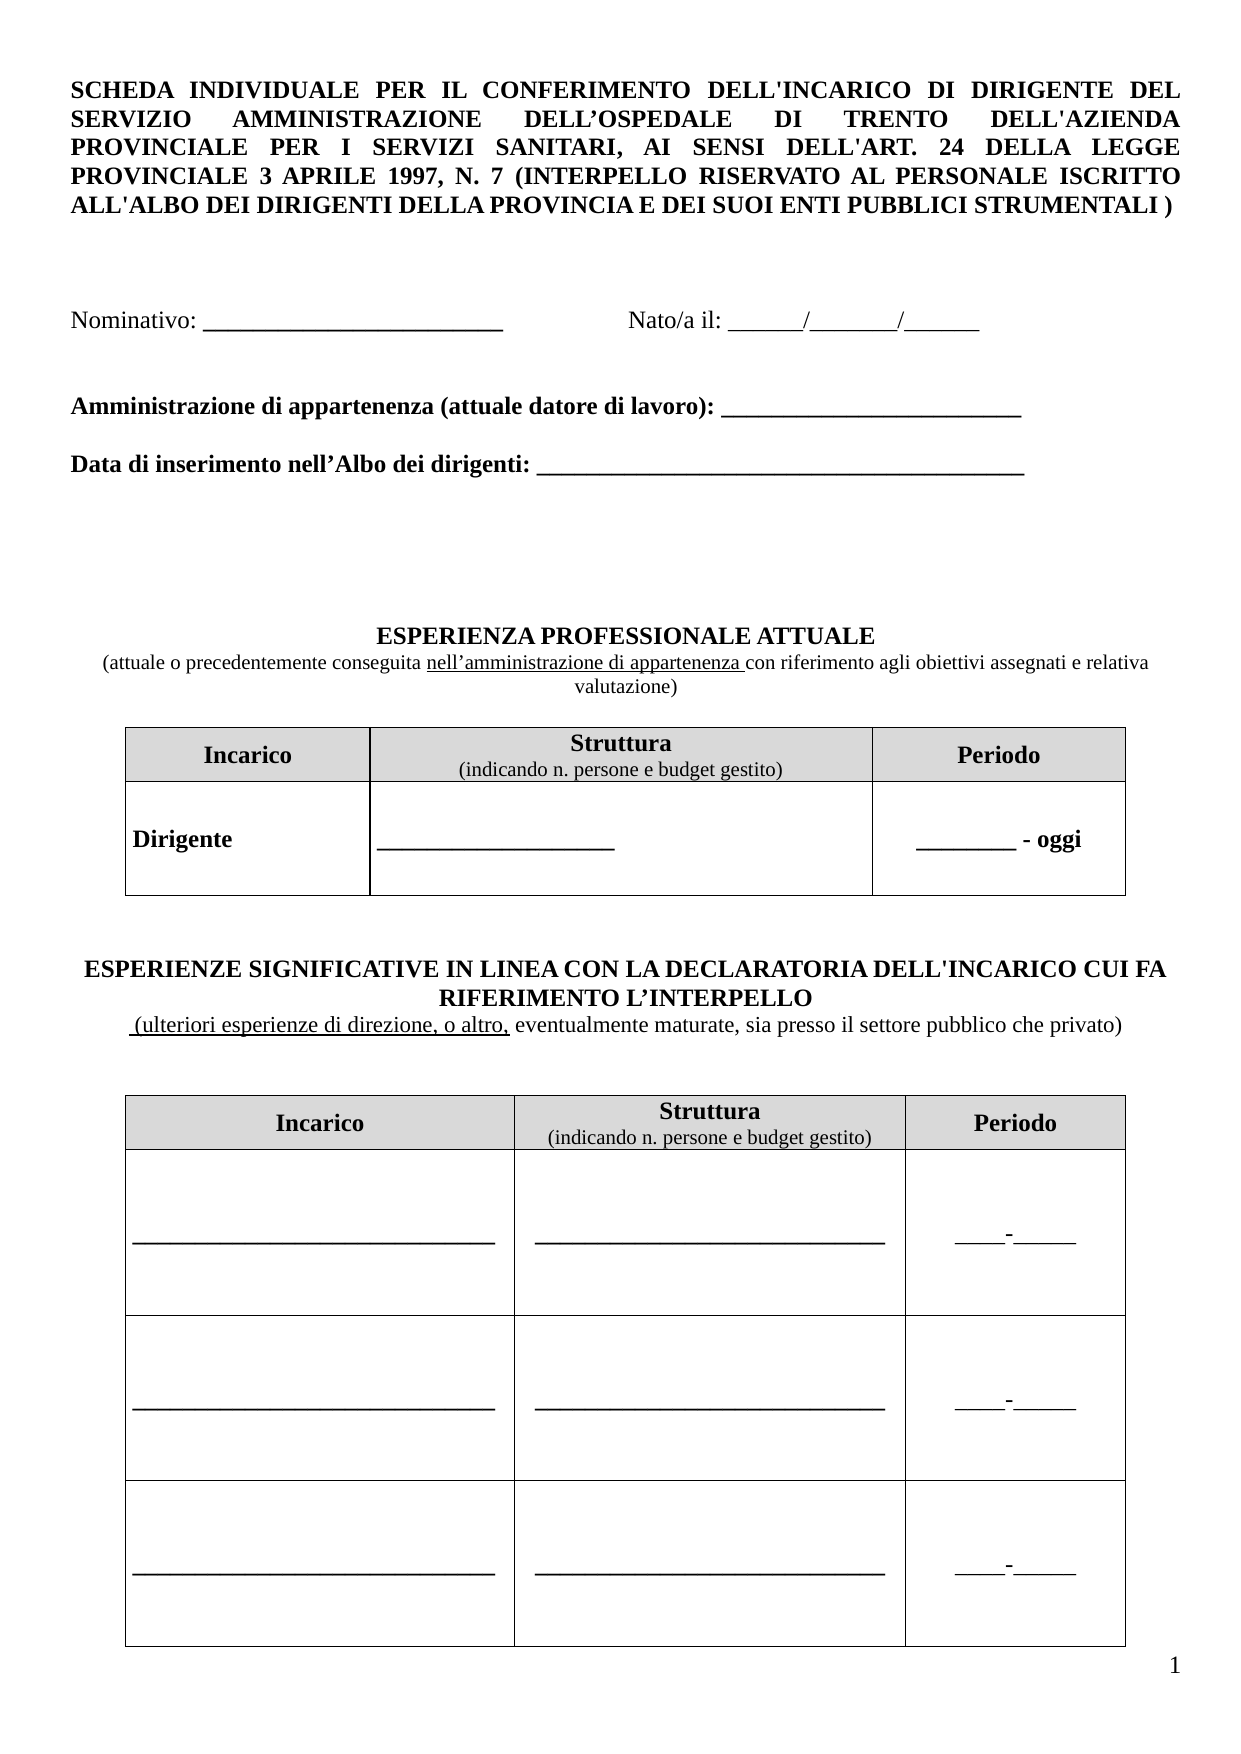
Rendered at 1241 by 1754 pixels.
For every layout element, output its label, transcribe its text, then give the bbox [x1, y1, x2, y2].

table_cell ____________________________ [515, 1481, 905, 1646]
table_header Incarico [126, 728, 369, 781]
text ESPERIENZE SIGNIFICATIVE IN LINEA CON LA DECLARATORIA DELL'INCARICO CUI FA RIFERIMENTO L’INTERPELLO [70, 954, 1181, 1011]
table_header Struttura (indicando n. persone e budget gestito) [515, 1096, 905, 1149]
table_header Periodo [906, 1096, 1125, 1149]
text (attuale o precedentemente conseguita nell’amministrazione di appartenenza con riferimento agli obiettivi assegnati e relativa valutazione) [70, 650, 1181, 698]
text Nominativo: ________________________ Nato/a il: ______/_______/______ [70, 305, 1181, 334]
table_cell ____-_____ [906, 1150, 1125, 1315]
text ESPERIENZA PROFESSIONALE ATTUALE [70, 621, 1181, 650]
text Amministrazione di appartenenza (attuale datore di lavoro): ________________________ [70, 391, 1181, 420]
table_cell Dirigente [126, 782, 369, 895]
table_cell ________ - oggi [873, 782, 1125, 895]
table_cell _____________________________ [126, 1150, 514, 1315]
text SCHEDA INDIVIDUALE PER IL CONFERIMENTO DELL'INCARICO DI DIRIGENTE DEL SERVIZIO AMMINISTRAZIONE DELL’OSPEDALE DI TRENTO DELL'AZIENDA PROVINCIALE PER I SERVIZI SANITARI, AI SENSI DELL'ART. 24 DELLA LEGGE PROVINCIALE 3 APRILE 1997, N. 7 (INTERPELLO RISERVATO AL PERSONALE ISCRITTO ALL'ALBO DEI DIRIGENTI DELLA PROVINCIA E DEI SUOI ENTI PUBBLICI STRUMENTALI ) [70, 75, 1181, 219]
table_cell ____-_____ [906, 1316, 1125, 1480]
table_header Struttura (indicando n. persone e budget gestito) [371, 728, 872, 781]
text Data di inserimento nell’Albo dei dirigenti: _______________________________________ [70, 449, 1181, 477]
table_cell _____________________________ [126, 1481, 514, 1646]
text (ulteriori esperienze di direzione, o altro, eventualmente maturate, sia presso il settore pubblico che privato) [70, 1011, 1181, 1038]
table_cell ____________________________ [515, 1316, 905, 1480]
table_cell ___________________ [371, 782, 872, 895]
table_cell ____-_____ [906, 1481, 1125, 1646]
table_header Periodo [873, 728, 1125, 781]
table_cell ____________________________ [515, 1150, 905, 1315]
table_cell _____________________________ [126, 1316, 514, 1480]
table_header Incarico [126, 1096, 514, 1149]
